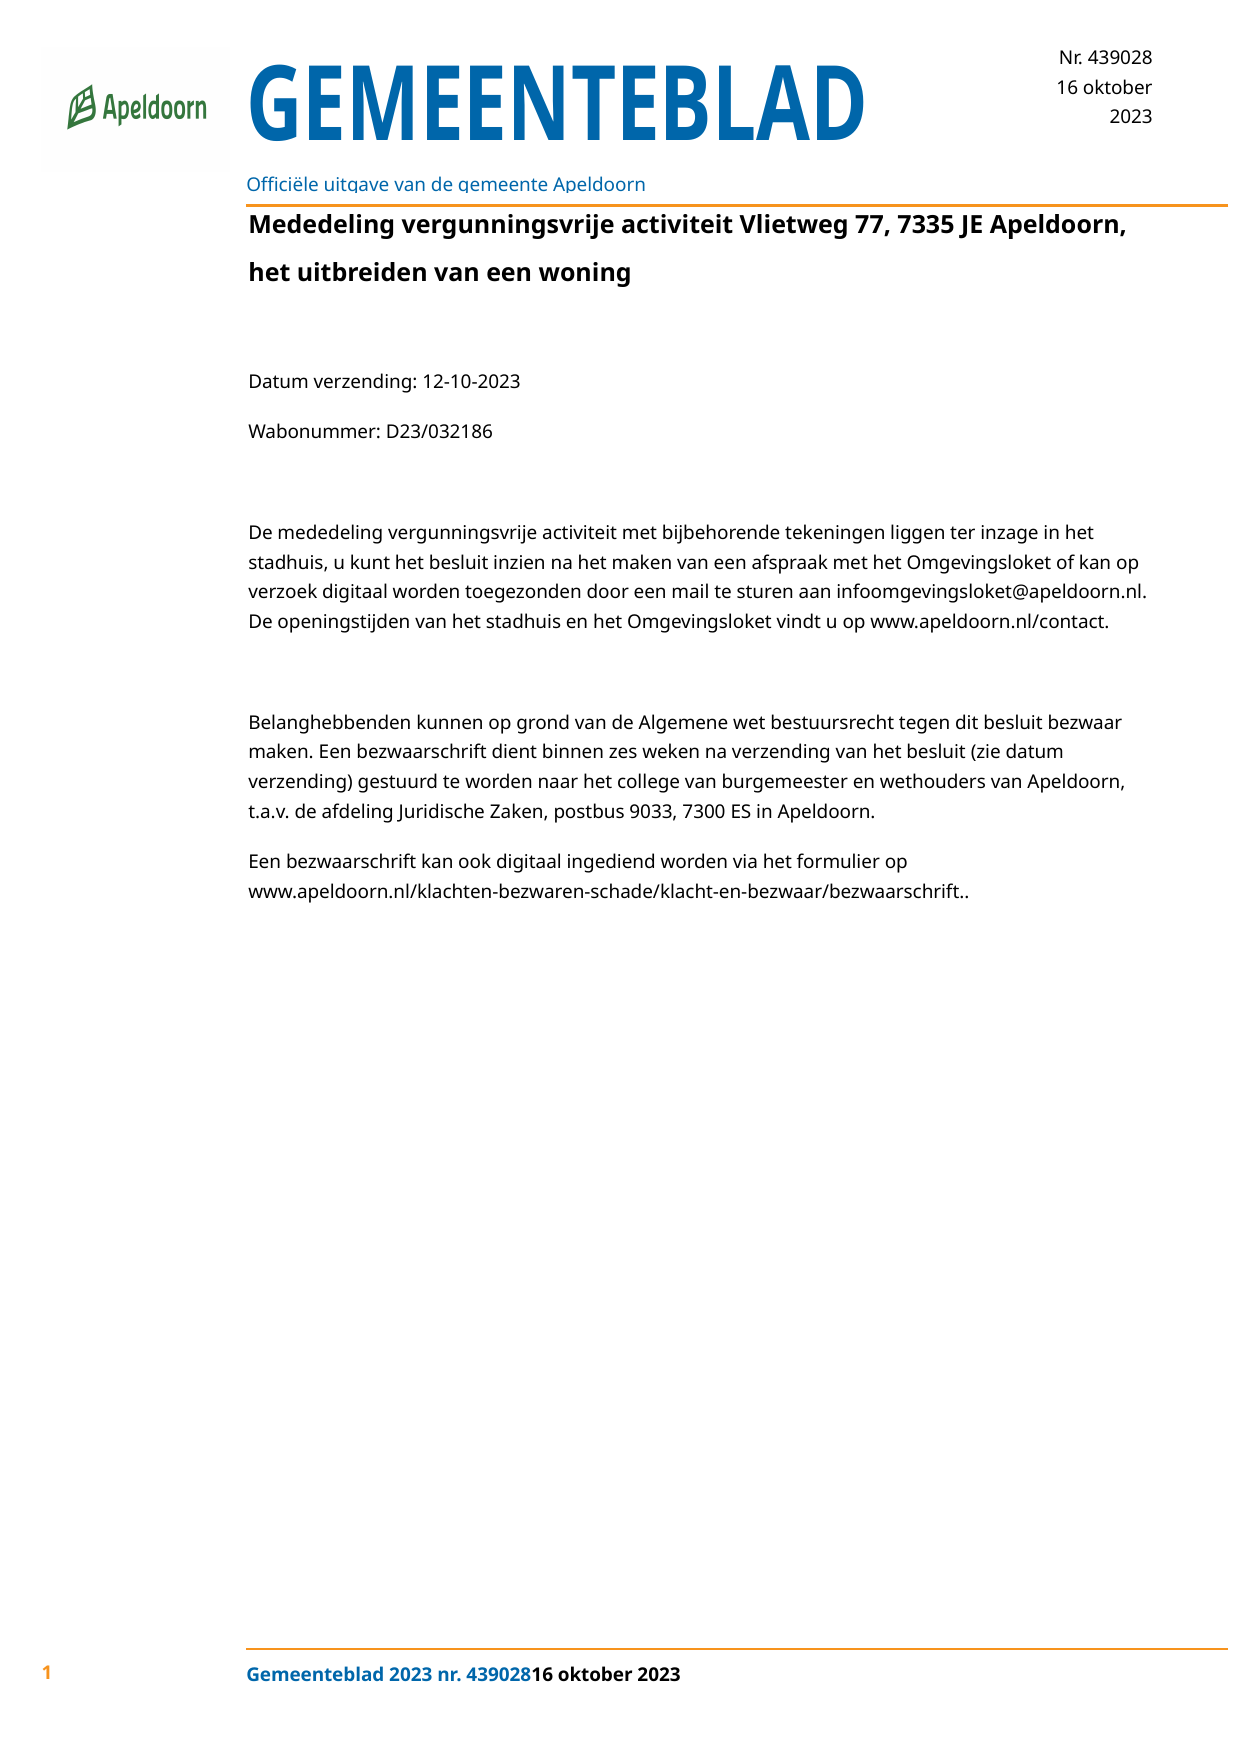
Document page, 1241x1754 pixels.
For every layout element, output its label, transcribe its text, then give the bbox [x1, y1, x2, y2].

picture [41, 47, 231, 172]
text Mededeling vergunningsvrije activiteit Vlietweg 77, 7335 JE Apeldoorn, het uitbreiden van een woning [248, 207, 1152, 288]
text Wabonummer: D23/032186 [248, 419, 1152, 444]
text De mededeling vergunningsvrije activiteit met bijbehorende tekeningen liggen ter inzage in het stadhuis, u kunt het besluit inzien na het maken van een afspraak met het Omgevingsloket of kan op verzoek digitaal worden toegezonden door een mail te sturen aan infoomgevingsloket@apeldoorn.nl. De openingstijden van het stadhuis en het Omgevingsloket vindt u op www.apeldoorn.nl/contact. [248, 519, 1152, 634]
text Datum verzending: 12-10-2023 [248, 368, 1152, 394]
text Een bezwaarschrift kan ook digitaal ingediend worden via het formulier op www.apeldoorn.nl/klachten-bezwaren-schade/klacht-en-bezwaar/bezwaarschrift.. [248, 848, 1152, 904]
text Belanghebbenden kunnen op grond van de Algemene wet bestuursrecht tegen dit besluit bezwaar maken. Een bezwaarschrift dient binnen zes weken na verzending van het besluit (zie datum verzending) gestuurd te worden naar het college van burgemeester en wethouders van Apeldoorn, t.a.v. de afdeling Juridische Zaken, postbus 9033, 7300 ES in Apeldoorn. [248, 709, 1152, 824]
